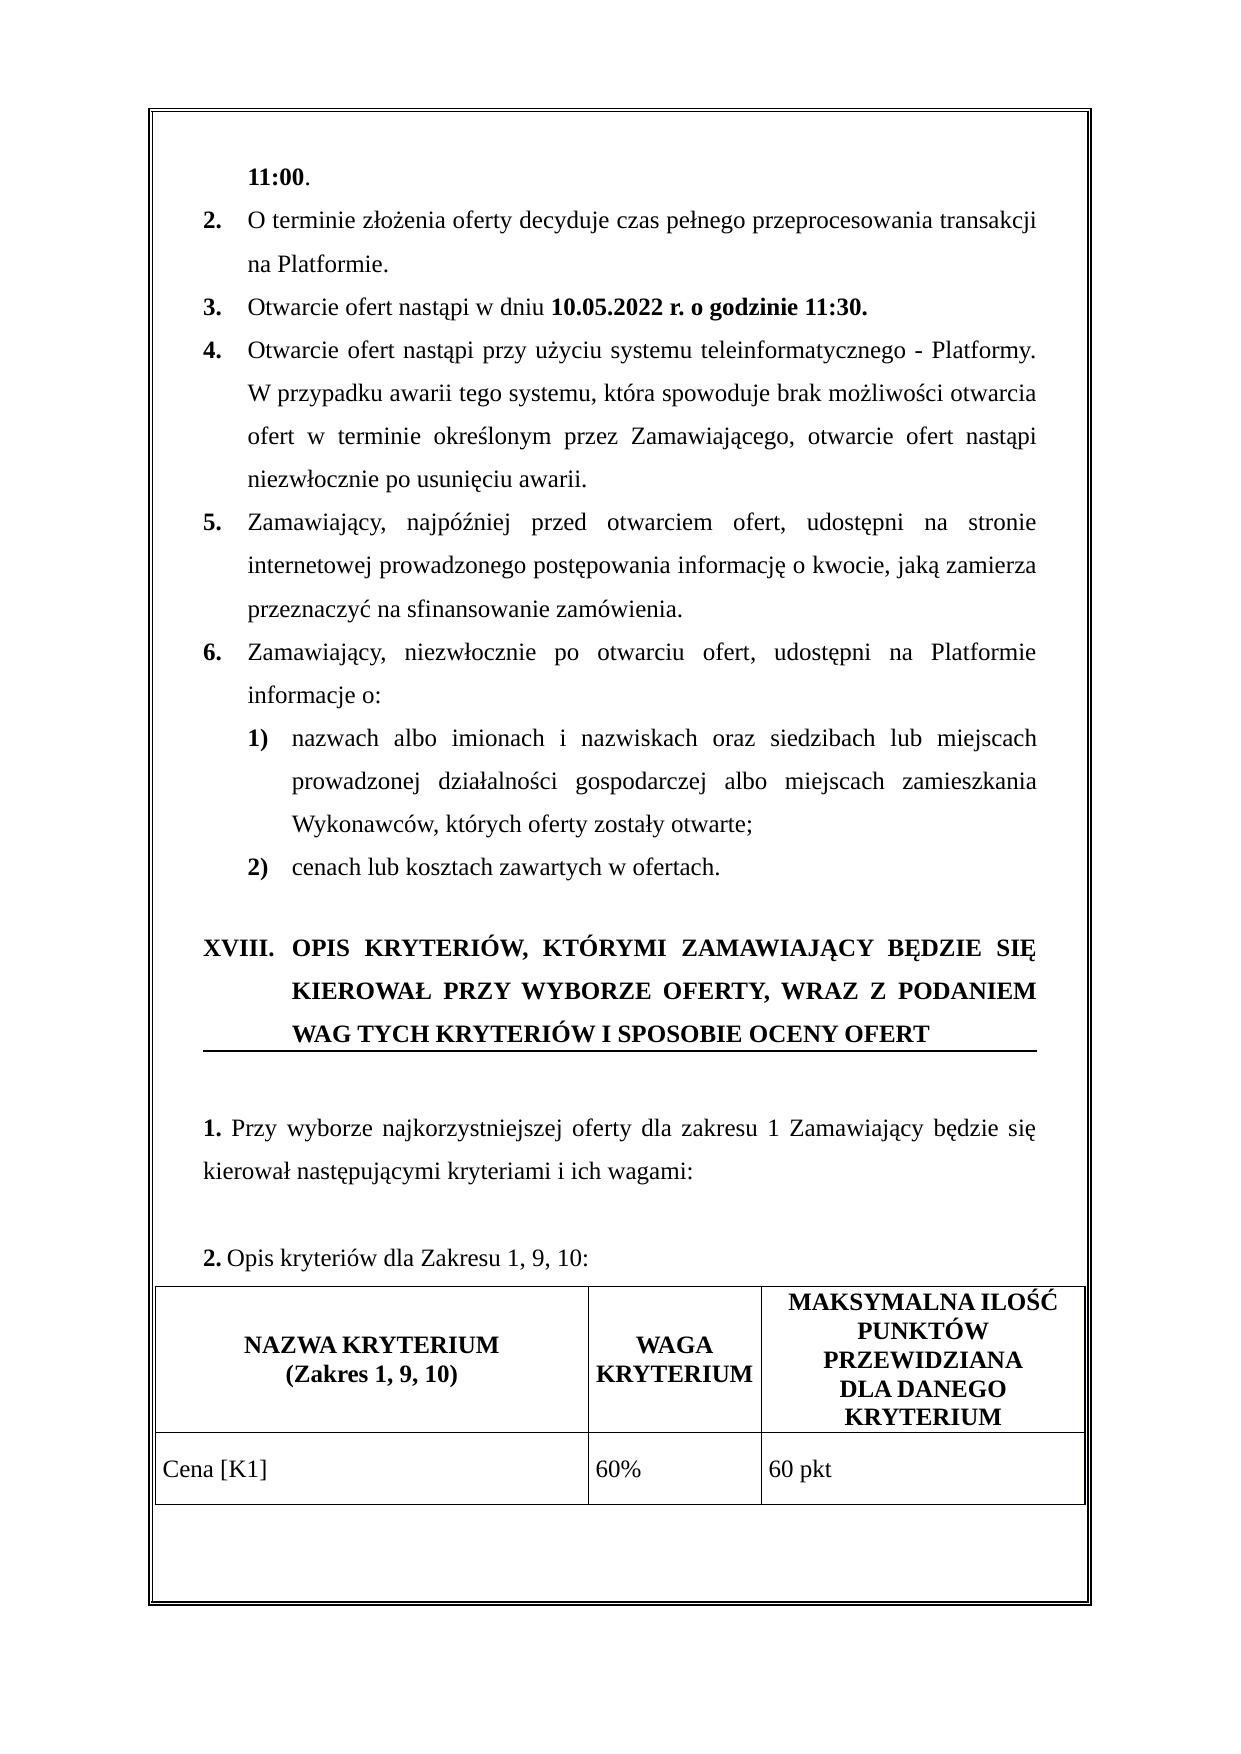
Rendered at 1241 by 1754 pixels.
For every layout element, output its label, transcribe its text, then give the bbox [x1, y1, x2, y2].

table_header WAGA KRYTERIUM [589, 1287, 761, 1432]
text 2. O terminie złożenia oferty decyduje czas pełnego przeprocesowania transakcji na Platformie. [203, 206, 1037, 277]
text 1) nazwach albo imionach i nazwiskach oraz siedzibach lub miejscach prowadzonej działalności gospodarczej albo miejscach zamieszkania Wykonawców, których oferty zostały otwarte; [247, 723, 1037, 838]
text 5. Zamawiający, najpóźniej przed otwarciem ofert, udostępni na stronie internetowej prowadzonego postępowania informację o kwocie, jaką zamierza przeznaczyć na sfinansowanie zamówienia. [203, 507, 1037, 622]
text XVIII. OPIS KRYTERIÓW, KTÓRYMI ZAMAWIAJĄCY BĘDZIE SIĘ KIEROWAŁ PRZY WYBORZE OFERTY, WRAZ Z PODANIEM WAG TYCH KRYTERIÓW I SPOSOBIE OCENY OFERT [203, 933, 1037, 1050]
table_header NAZWA KRYTERIUM (Zakres 1, 9, 10) [156, 1287, 588, 1432]
table_cell 60% [589, 1433, 761, 1503]
list 1. Przy wyborze najkorzystniejszej oferty dla zakresu 1 Zamawiający będzie się kierował następującymi kryteriami i ich wagami: [203, 1113, 1037, 1185]
table_cell 60 pkt [762, 1433, 1084, 1503]
text 4. Otwarcie ofert nastąpi przy użyciu systemu teleinformatycznego - Platformy. W przypadku awarii tego systemu, która spowoduje brak możliwości otwarcia ofert w terminie określonym przez Zamawiającego, otwarcie ofert nastąpi niezwłocznie po usunięciu awarii. [203, 335, 1037, 493]
text 11:00. [203, 162, 1037, 191]
text 3. Otwarcie ofert nastąpi w dniu 10.05.2022 r. o godzinie 11:30. [203, 292, 1037, 321]
text 2) cenach lub kosztach zawartych w ofertach. [247, 852, 1037, 881]
table_cell Cena [K1] [156, 1433, 588, 1503]
list 2. Opis kryteriów dla Zakresu 1, 9, 10: [203, 1243, 1037, 1271]
text 6. Zamawiający, niezwłocznie po otwarciu ofert, udostępni na Platformie informacje o: [203, 637, 1037, 709]
table_header MAKSYMALNA ILOŚĆ PUNKTÓW PRZEWIDZIANA DLA DANEGO KRYTERIUM [762, 1287, 1084, 1432]
